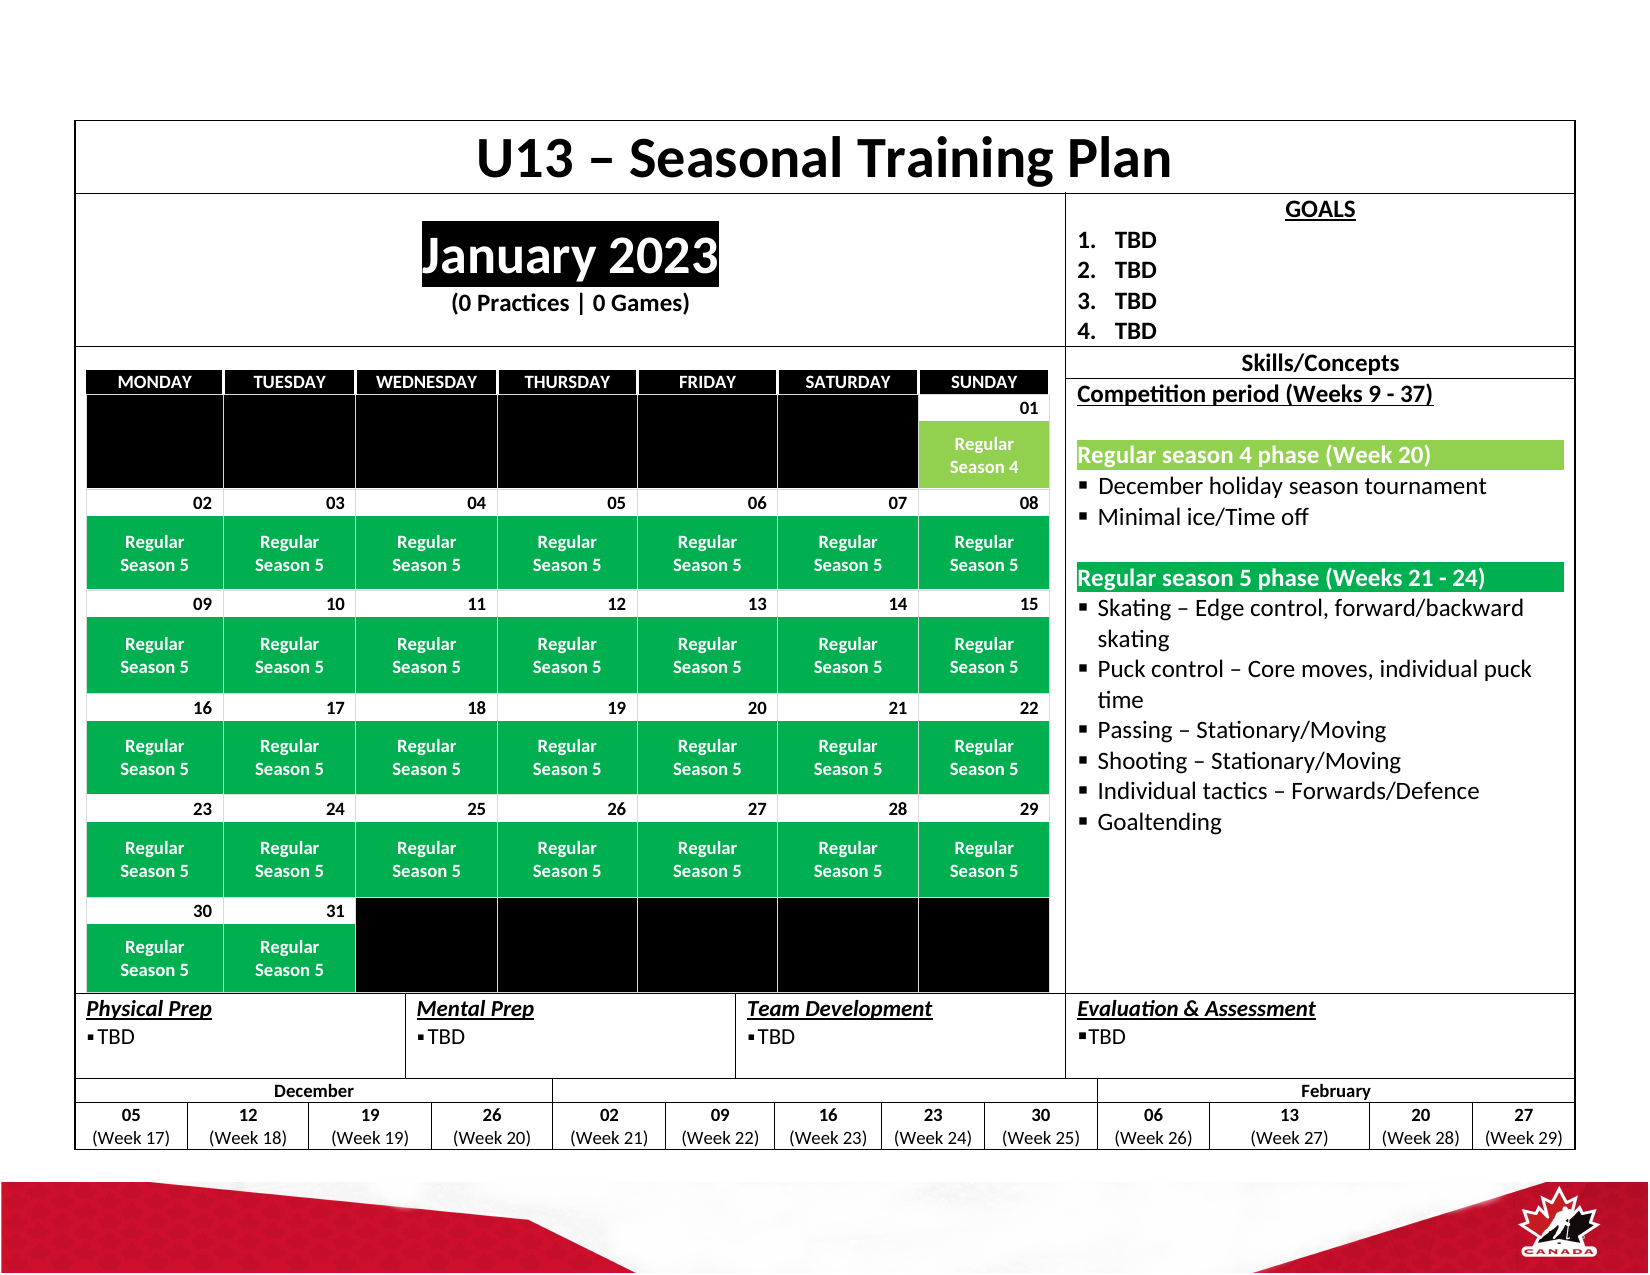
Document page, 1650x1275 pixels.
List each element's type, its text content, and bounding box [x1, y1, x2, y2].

table_cell Skills/Concepts [1066, 347, 1574, 378]
table_cell Regular Season 5 [638, 516, 777, 589]
table_cell Regular Season 5 [356, 516, 497, 589]
table_cell 22 [919, 694, 1049, 721]
table_cell GOALS TBD TBD TBD TBD [1066, 194, 1574, 346]
table_cell [87, 421, 223, 488]
table_cell Competition period (Weeks 9 - 37) Regular season 4 phase (Week 20) December holiday season tournament Minimal ice/Time off Regular season 5 phase (Weeks 21 - 24) Skating – Edge control, forward/backward skating Puck control – Core moves, individual puck time Passing – Stationary/Moving Shooting – Stationary/Moving Individual tactics – Forwards/Defence Goaltending [1066, 379, 1574, 993]
table_cell 17 [224, 694, 355, 721]
table_cell Evaluation & Assessment TBD [1066, 994, 1574, 1078]
table_cell Team Development TBD [736, 994, 1065, 1078]
table_cell Regular Season 5 [778, 516, 918, 589]
table_cell [224, 421, 355, 488]
table_cell 23 (Week 24) [882, 1103, 984, 1149]
table_header WEDNESDAY [357, 370, 496, 394]
table_header SUNDAY [920, 370, 1048, 394]
table_cell Regular Season 5 [638, 617, 777, 693]
table_cell [356, 395, 497, 421]
table_cell [356, 898, 497, 924]
table_cell 12 [498, 591, 637, 617]
table_cell Regular Season 5 [919, 516, 1049, 589]
table_header FRIDAY [639, 370, 776, 394]
table_cell February [1098, 1079, 1574, 1102]
table_cell Regular Season 5 [87, 721, 223, 794]
table_cell [778, 924, 918, 992]
table_cell 14 [778, 591, 918, 617]
table_cell [224, 395, 355, 421]
table_cell Regular Season 5 [356, 617, 497, 693]
table_cell 02 [87, 490, 223, 516]
table_cell 16 [87, 694, 223, 721]
table_cell [778, 898, 918, 924]
table_cell Regular Season 5 [356, 822, 497, 897]
table_cell 05 (Week 17) [76, 1103, 187, 1149]
table_cell 10 [224, 591, 355, 617]
table_cell 27 [638, 795, 777, 822]
table_cell 28 [778, 795, 918, 822]
table_cell Regular Season 4 [919, 421, 1049, 488]
table_header THURSDAY [499, 370, 636, 394]
table_cell Regular Season 5 [778, 721, 918, 794]
table_cell 19 (Week 19) [309, 1103, 431, 1149]
table_cell Regular Season 5 [224, 721, 355, 794]
table_cell 16 (Week 23) [775, 1103, 881, 1149]
table_cell 27 (Week 29) [1473, 1103, 1574, 1149]
table_cell 09 [87, 591, 223, 617]
table_cell 02 (Week 21) [553, 1103, 665, 1149]
table_cell Regular Season 5 [919, 721, 1049, 794]
table_header U13 – Seasonal Training Plan [76, 121, 1574, 192]
table_cell Regular Season 5 [87, 617, 223, 693]
table_cell 07 [778, 490, 918, 516]
table_cell 06 [638, 490, 777, 516]
table_cell 26 [498, 795, 637, 822]
table_cell [498, 421, 637, 488]
table_cell 30 [87, 898, 223, 924]
table_cell 20 [638, 694, 777, 721]
table_cell [919, 898, 1049, 924]
table_cell [638, 924, 777, 992]
table_cell [498, 924, 637, 992]
table_cell Regular Season 5 [498, 516, 637, 589]
table_cell Regular Season 5 [87, 822, 223, 897]
table_cell 30 (Week 25) [985, 1103, 1097, 1149]
table_cell 20 (Week 28) [1370, 1103, 1472, 1149]
table_cell Regular Season 5 [224, 822, 355, 897]
table_cell [638, 898, 777, 924]
table_cell Regular Season 5 [356, 721, 497, 794]
table_header MONDAY [86, 370, 222, 394]
table_cell Regular Season 5 [498, 822, 637, 897]
table_cell [356, 421, 497, 488]
table_cell Regular Season 5 [919, 822, 1049, 897]
table_cell 21 [778, 694, 918, 721]
table_cell 31 [224, 898, 355, 924]
table_cell Regular Season 5 [778, 617, 918, 693]
table_cell January [553, 1079, 1097, 1102]
table_cell December [76, 1079, 552, 1102]
table_cell 11 [356, 591, 497, 617]
table_cell 26 (Week 20) [432, 1103, 552, 1149]
table_cell 24 [224, 795, 355, 822]
table_cell 05 [498, 490, 637, 516]
table_cell Regular Season 5 [498, 617, 637, 693]
table_cell Regular Season 5 [87, 516, 223, 589]
table_header TUESDAY [225, 370, 354, 394]
table_cell 25 [356, 795, 497, 822]
table_cell Regular Season 5 [87, 924, 223, 992]
table_cell 04 [356, 490, 497, 516]
table_cell 12 (Week 18) [188, 1103, 308, 1149]
table_cell 09 (Week 22) [666, 1103, 774, 1149]
table_cell Regular Season 5 [224, 617, 355, 693]
table_cell [498, 898, 637, 924]
table_cell [356, 924, 497, 992]
table_cell 06 (Week 26) [1098, 1103, 1209, 1149]
table_cell Regular Season 5 [224, 924, 355, 992]
table_cell 18 [356, 694, 497, 721]
table_cell [778, 421, 918, 488]
table_cell Regular Season 5 [224, 516, 355, 589]
table_cell 13 [638, 591, 777, 617]
table_cell 23 [87, 794, 223, 822]
table_cell [638, 395, 777, 421]
table_cell 01 [919, 395, 1049, 421]
table_cell 03 [224, 490, 355, 516]
table_cell Regular Season 5 [638, 822, 777, 897]
table_cell [76, 347, 1065, 993]
table_cell 15 [919, 591, 1049, 617]
table_cell Regular Season 5 [638, 721, 777, 794]
table_cell [919, 924, 1049, 992]
table_cell [638, 421, 777, 488]
table_cell January 2023 (0 Practices | 0 Games) [76, 194, 1065, 346]
table_cell 13 (Week 27) [1210, 1103, 1369, 1149]
table_header SATURDAY [779, 370, 917, 394]
table_cell Regular Season 5 [498, 721, 637, 794]
table_cell 19 [498, 694, 637, 721]
table_cell 08 [919, 490, 1049, 516]
table_cell [87, 395, 223, 421]
table_cell Regular Season 5 [919, 617, 1049, 693]
table_cell 29 [919, 795, 1049, 822]
table_cell Physical Prep TBD [76, 994, 405, 1078]
table_cell Regular Season 5 [778, 822, 918, 897]
table_cell Mental Prep TBD [406, 994, 735, 1078]
table_cell [778, 395, 918, 421]
table_cell [498, 395, 637, 421]
